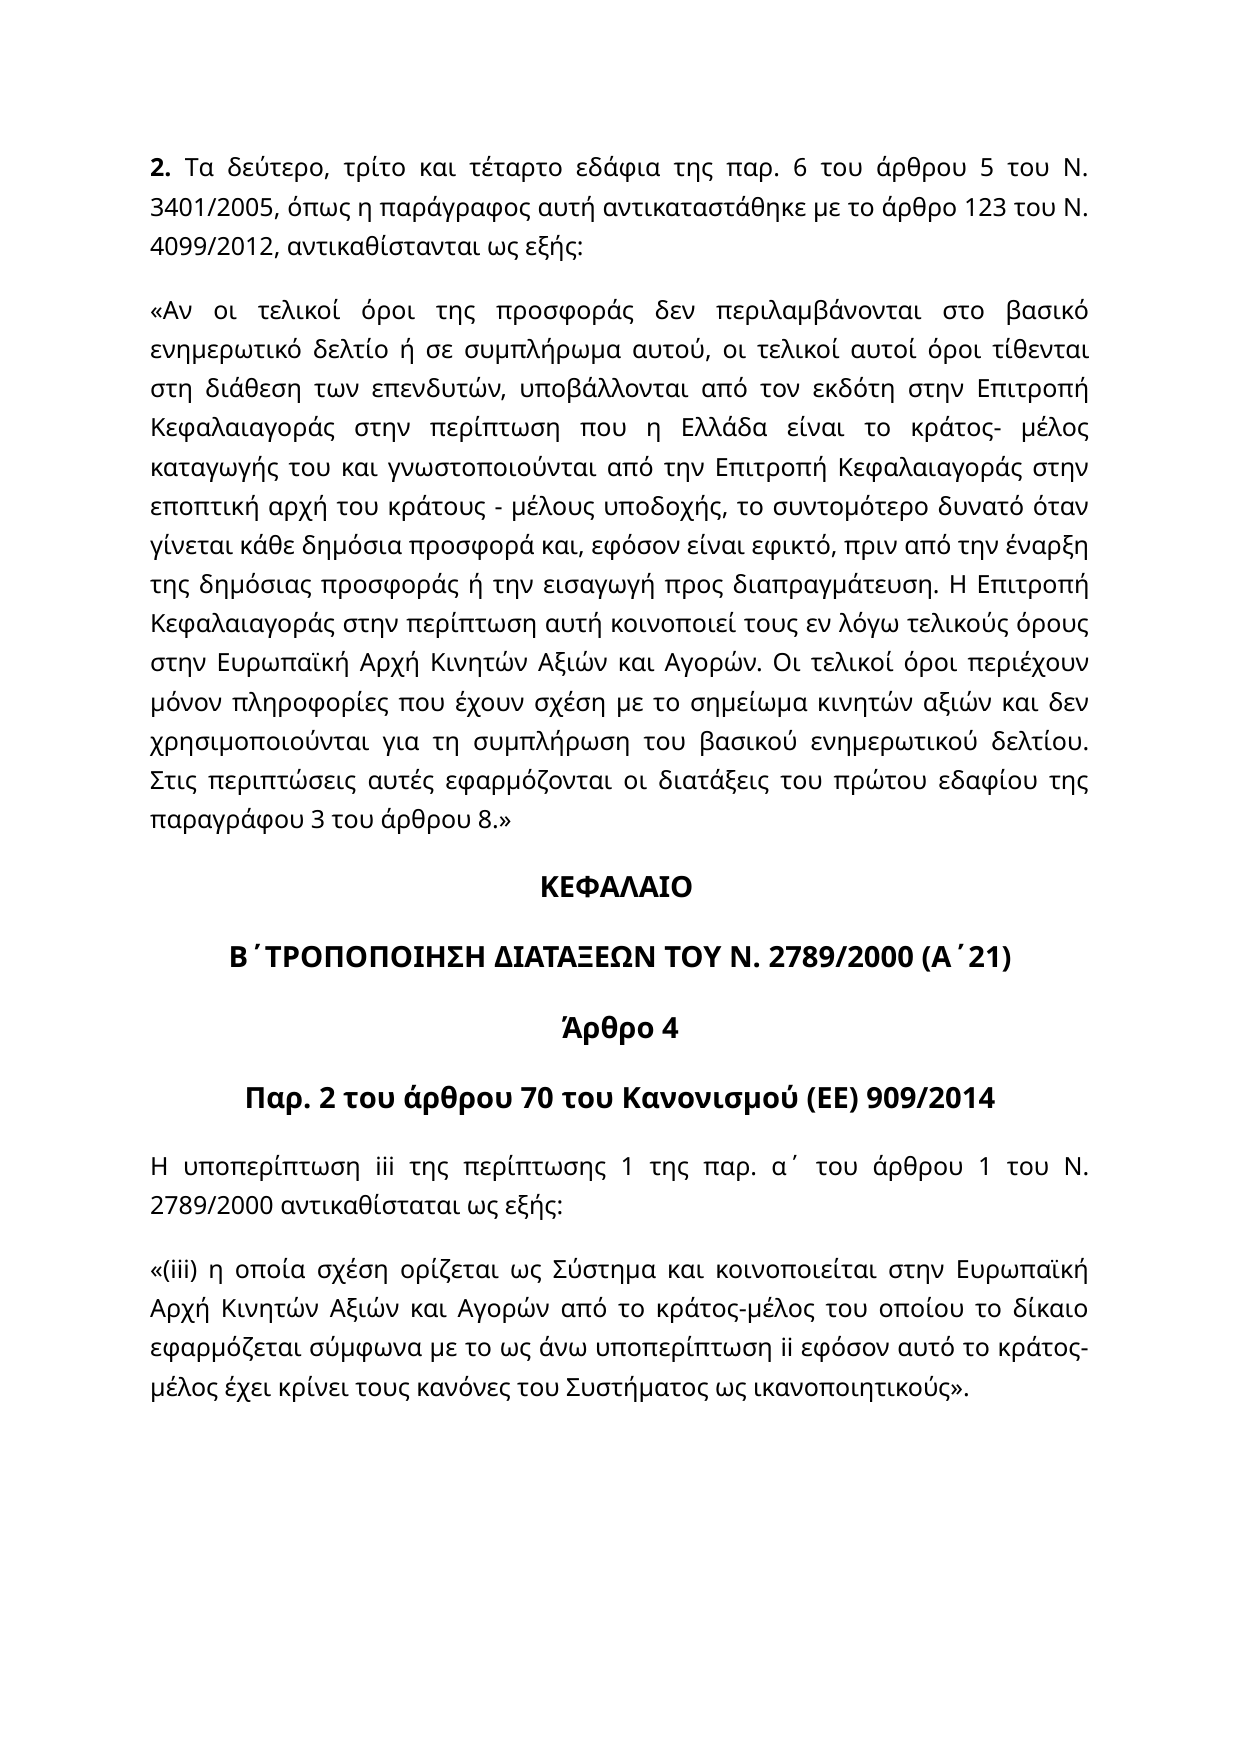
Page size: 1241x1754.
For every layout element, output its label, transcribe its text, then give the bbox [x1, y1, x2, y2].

text «Αν οι τελικοί όροι της προσφοράς δεν περιλαμβάνονται στο βασικό ενημερωτικό δελτίο ή σε συμπλήρωμα αυτού, οι τελικοί αυτοί όροι τίθενται στη διάθεση των επενδυτών, υποβάλλονται από τον εκδότη στην Επιτροπή Κεφαλαιαγοράς στην περίπτωση που η Ελλάδα είναι το κράτος- μέλος καταγωγής του και γνωστοποιούνται από την Επιτροπή Κεφαλαιαγοράς στην εποπτική αρχή του κράτους - μέλους υποδοχής, το συντομότερο δυνατό όταν γίνεται κάθε δημόσια προσφορά και, εφόσον είναι εφικτό, πριν από την έναρξη της δημόσιας προσφοράς ή την εισαγωγή προς διαπραγμάτευση. Η Επιτροπή Κεφαλαιαγοράς στην περίπτωση αυτή κοινοποιεί τους εν λόγω τελικούς όρους στην Ευρωπαϊκή Αρχή Κινητών Αξιών και Αγορών. Οι τελικοί όροι περιέχουν μόνον πληροφορίες που έχουν σχέση με το σημείωμα κινητών αξιών και δεν χρησιμοποιούνται για τη συμπλήρωση του βασικού ενημερωτικού δελτίου. Στις περιπτώσεις αυτές εφαρμόζονται οι διατάξεις του πρώτου εδαφίου της παραγράφου 3 του άρθρου 8.» [150, 292, 1090, 836]
text «(iii) η οποία σχέση ορίζεται ως Σύστημα και κοινοποιείται στην Ευρωπαϊκή Αρχή Κινητών Αξιών και Αγορών από το κράτος-μέλος του οποίου το δίκαιο εφαρμόζεται σύμφωνα με το ως άνω υποπερίπτωση ii εφόσον αυτό το κράτος-μέλος έχει κρίνει τους κανόνες του Συστήματος ως ικανοποιητικούς». [150, 1252, 1090, 1403]
subtitle ΚΕΦΑΛΑΙΟ [150, 866, 1090, 906]
subtitle Άρθρο 4 [150, 1007, 1090, 1047]
subtitle Β΄ΤΡΟΠΟΠΟΙΗΣΗ ΔΙΑΤΑΞΕΩΝ ΤΟΥ Ν. 2789/2000 (Α΄21) [150, 936, 1090, 976]
subtitle Παρ. 2 του άρθρου 70 του Κανονισμού (ΕΕ) 909/2014 [150, 1078, 1090, 1117]
text 2. Tα δεύτερο, τρίτο και τέταρτο εδάφια της παρ. 6 του άρθρου 5 του Ν. 3401/2005, όπως η παράγραφος αυτή αντικαταστάθηκε με το άρθρο 123 του Ν. 4099/2012, αντικαθίστανται ως εξής: [150, 150, 1090, 262]
text Η υποπερίπτωση iii της περίπτωσης 1 της παρ. α΄ του άρθρου 1 του Ν. 2789/2000 αντικαθίσταται ως εξής: [150, 1148, 1090, 1222]
